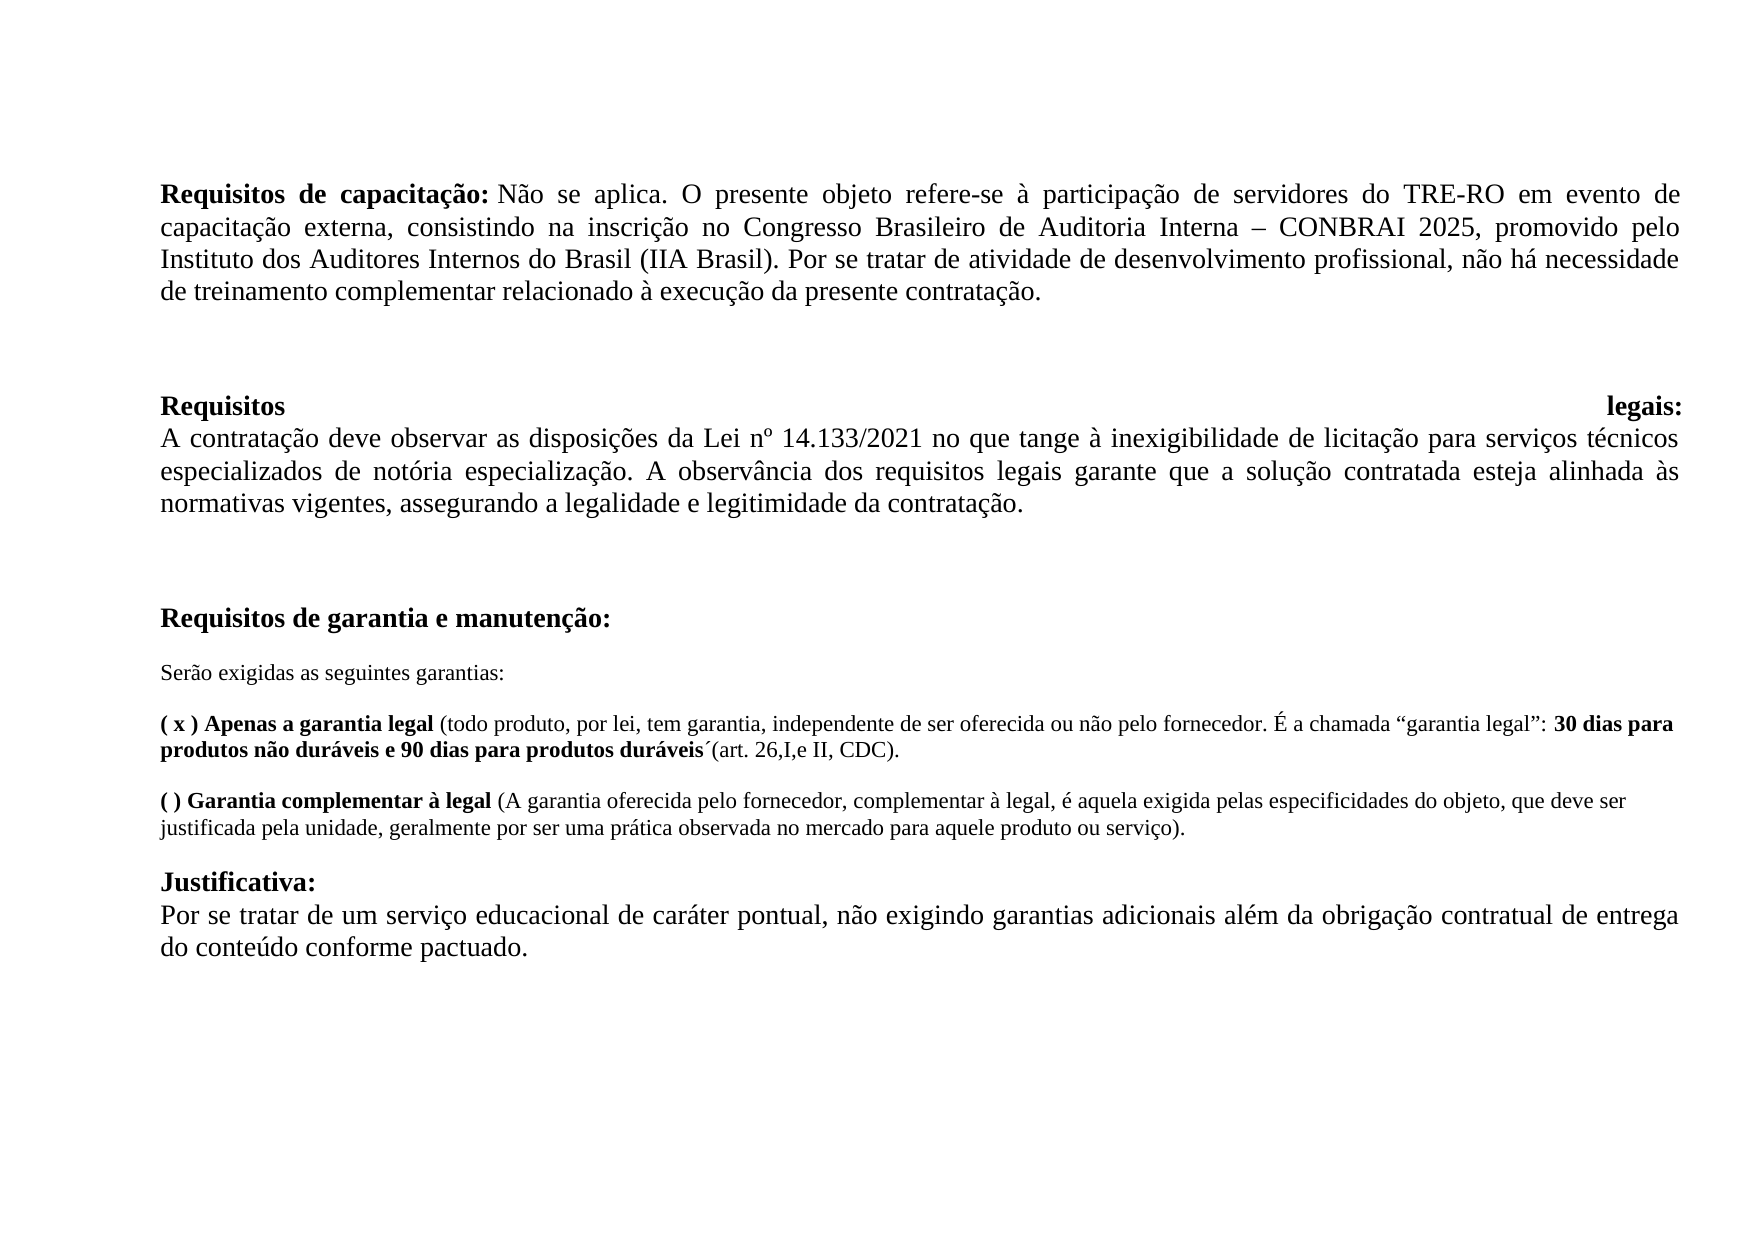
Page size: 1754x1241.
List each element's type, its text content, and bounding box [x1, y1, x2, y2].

text Requisitos legais: A contratação deve observar as disposições da Lei nº 14.133/2021 no que tange à inexigibilidade de licitação para serviços técnicos especializados de notória especialização. A observância dos requisitos legais garante que a solução contratada esteja alinhada às normativas vigentes, assegurando a legalidade e legitimidade da contratação. [160, 389, 1683, 519]
text Requisitos de capacitação: Não se aplica. O presente objeto refere-se à participação de servidores do TRE-RO em evento de capacitação externa, consistindo na inscrição no Congresso Brasileiro de Auditoria Interna – CONBRAI 2025, promovido pelo Instituto dos Auditores Internos do Brasil (IIA Brasil). Por se tratar de atividade de desenvolvimento profissional, não há necessidade de treinamento complementar relacionado à execução da presente contratação. [160, 177, 1683, 307]
text Justificativa: Por se tratar de um serviço educacional de caráter pontual, não exigindo garantias adicionais além da obrigação contratual de entrega do conteúdo conforme pactuado. [160, 865, 1683, 962]
text ( ) Garantia complementar à legal (A garantia oferecida pelo fornecedor, complementar à legal, é aquela exigida pelas especificidades do objeto, que deve ser justificada pela unidade, geralmente por ser uma prática observada no mercado para aquele produto ou serviço). [160, 788, 1683, 840]
text Requisitos de garantia e manutenção: [160, 601, 1683, 633]
text ( x ) Apenas a garantia legal (todo produto, por lei, tem garantia, independente de ser oferecida ou não pelo fornecedor. É a chamada “garantia legal”: 30 dias para produtos não duráveis e 90 dias para produtos duráveis´(art. 26,I,e II, CDC). [160, 710, 1683, 763]
text Serão exigidas as seguintes garantias: [160, 658, 1683, 685]
